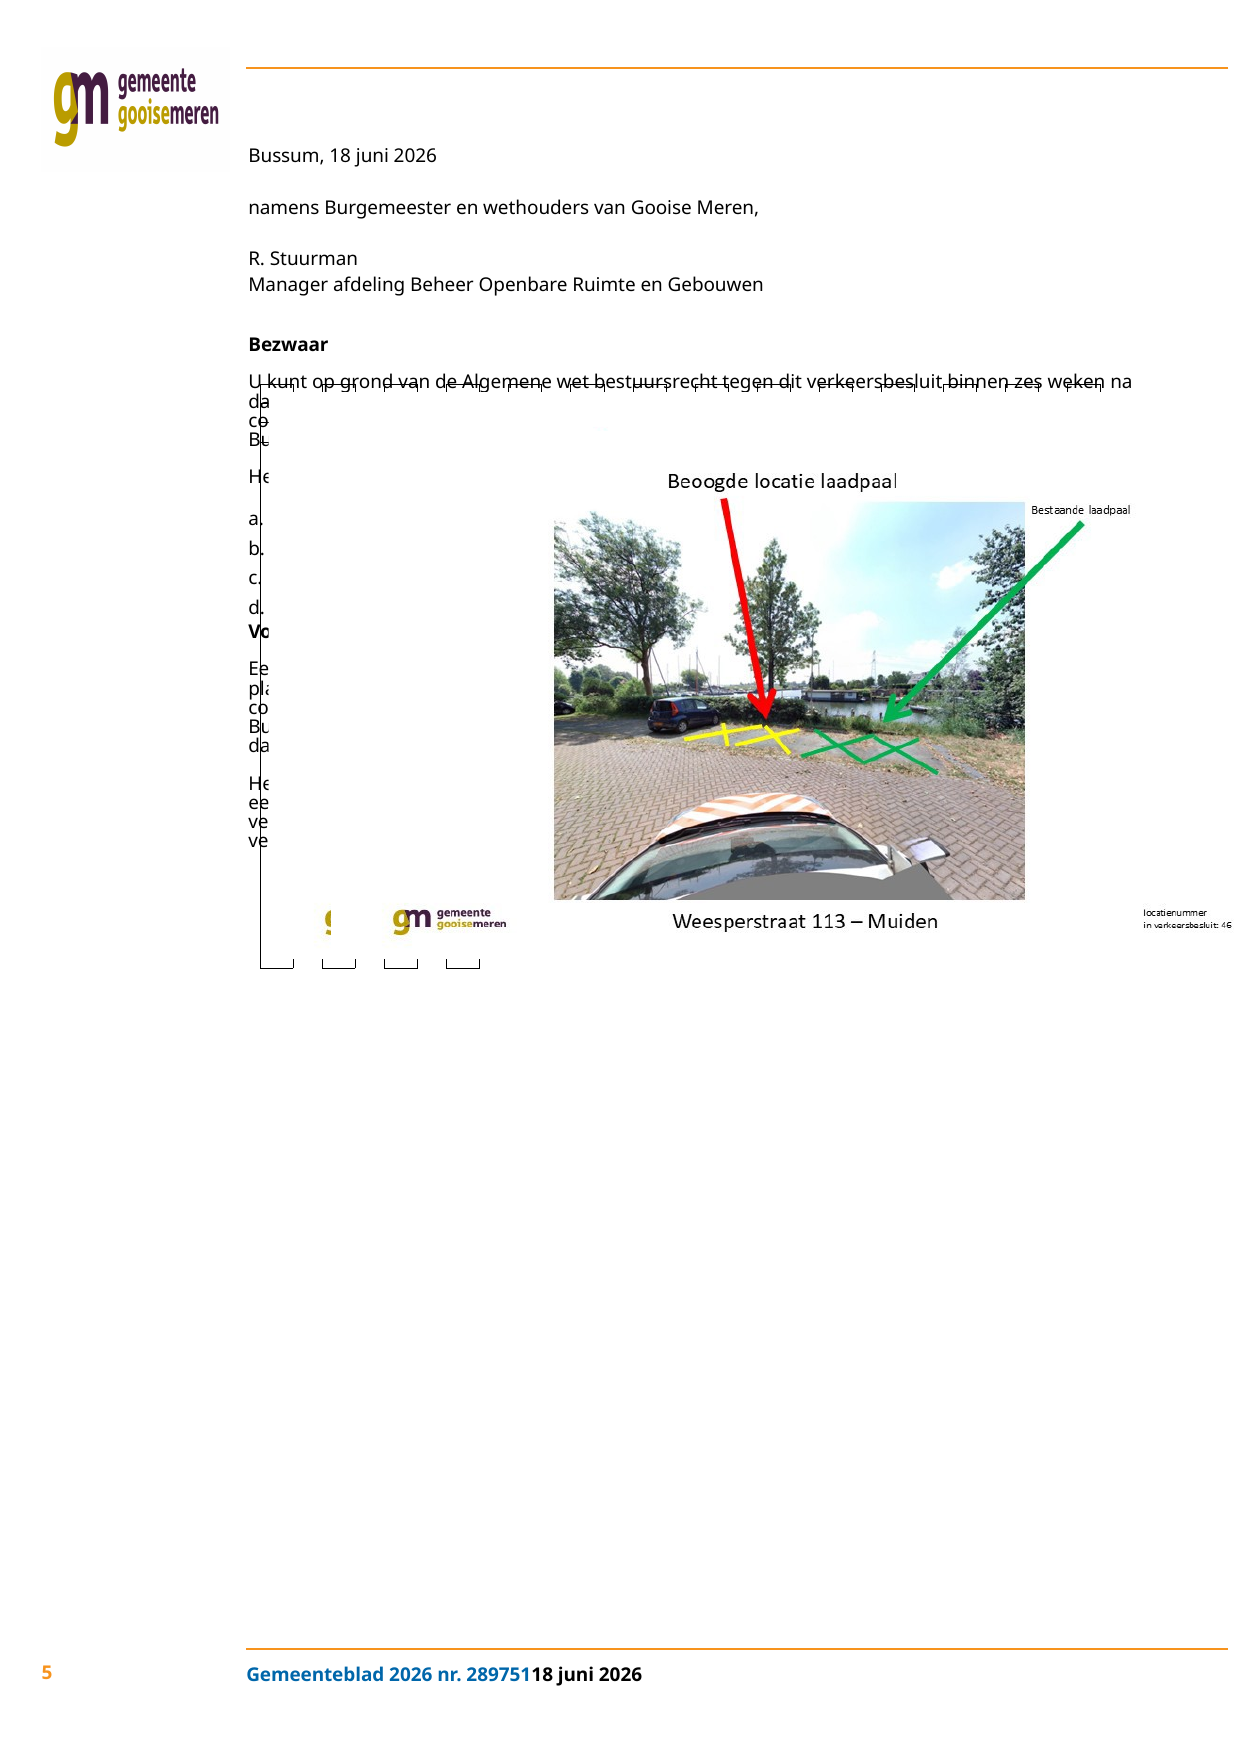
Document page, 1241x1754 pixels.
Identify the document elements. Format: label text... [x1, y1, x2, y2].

picture [41, 47, 231, 172]
text R. Stuurman [248, 246, 1152, 271]
text Bezwaar [248, 336, 1152, 356]
picture [268, 392, 1240, 959]
text namens Burgemeester en wethouders van Gooise Meren, [248, 194, 1152, 220]
text Manager afdeling Beheer Openbare Ruimte en Gebouwen [248, 271, 1152, 297]
text Bussum, 18 juni 2026 [248, 143, 1152, 168]
list de dagtekening; [248, 535, 260, 560]
text U kunt op grond van de Algemene wet bestuursrecht tegen dit verkeersbesluit binnen zes weken na dag van bekendmaking bezwaar maken. Het bezwaarschrift moet schriftelijk worden gericht aan het college van Burgemeester en wethouders van de gemeente Gooise Meren, postbus 6000, 1400 HA Bussum. [248, 373, 1152, 450]
